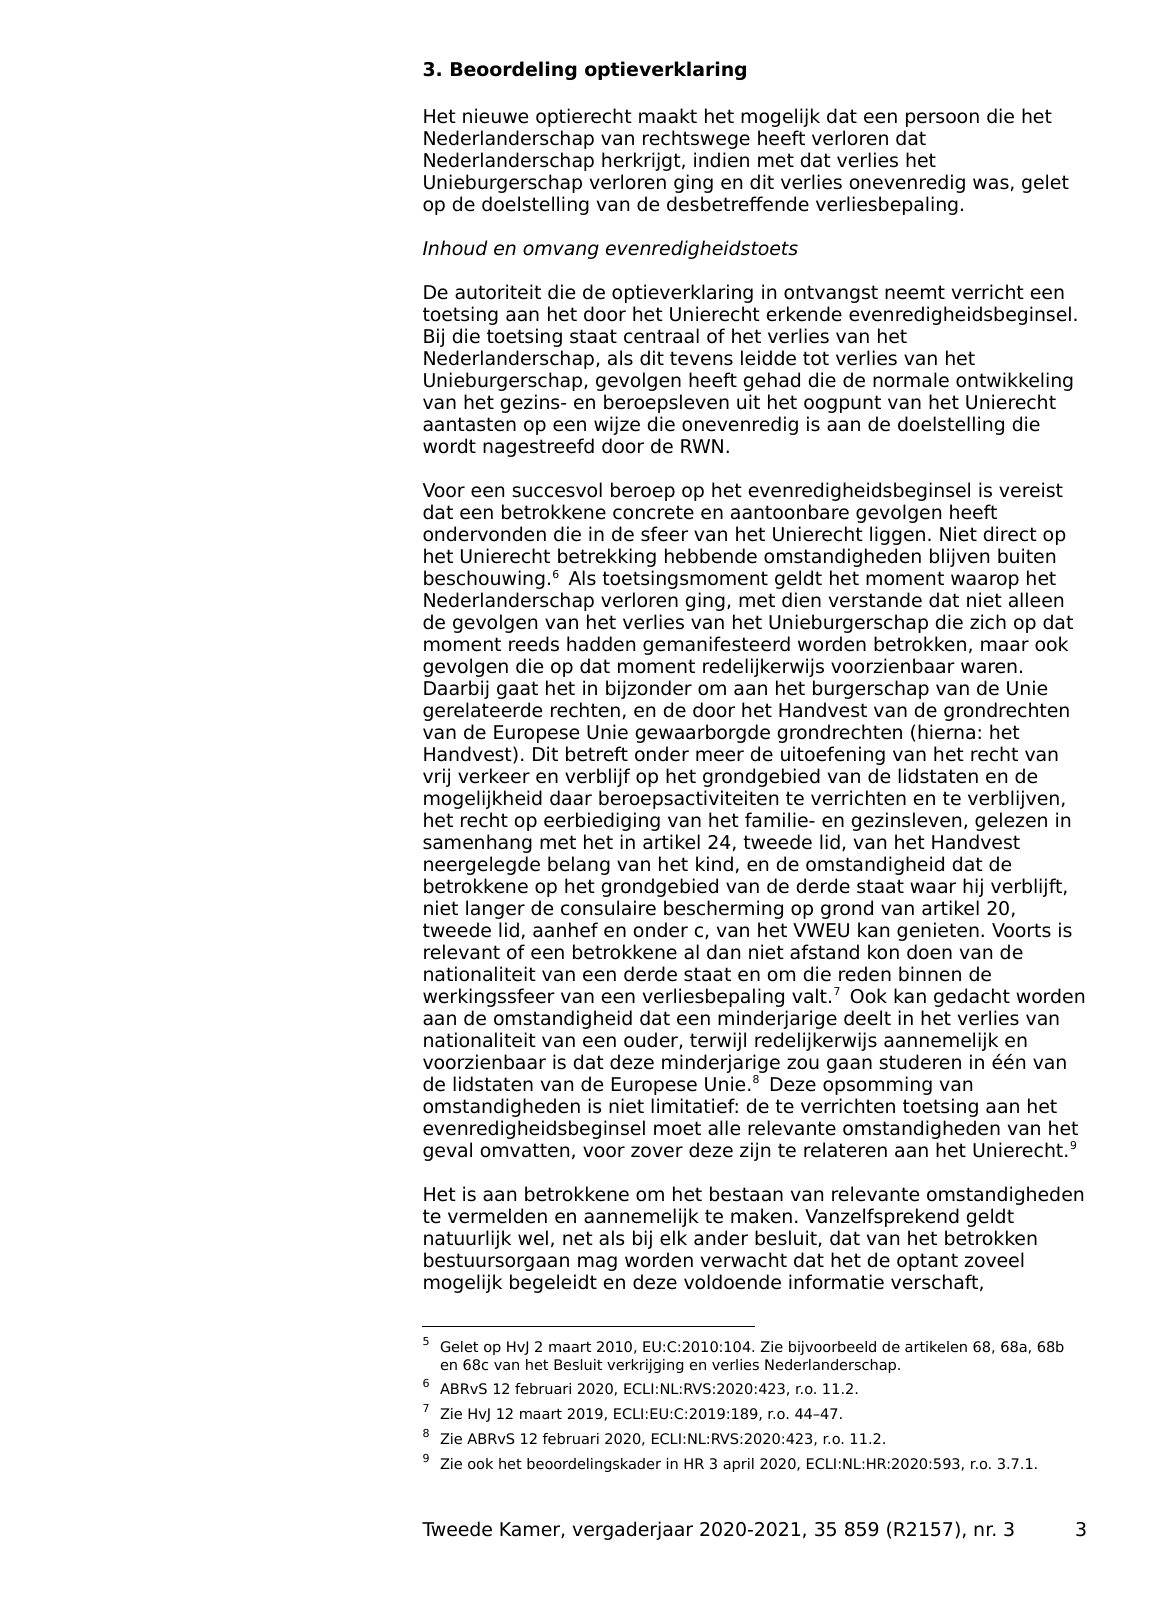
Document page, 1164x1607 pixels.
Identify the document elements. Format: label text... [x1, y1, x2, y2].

text ABRvS 12 februari 2020, ECLI:NL:RVS:2020:423, r.o. 11.2. [422, 1377, 1087, 1399]
text Het is aan betrokkene om het bestaan van relevante omstandigheden te vermelden en aannemelijk te maken. Vanzelfsprekend geldt natuurlijk wel, net als bij elk ander besluit, dat van het betrokken bestuursorgaan mag worden verwacht dat het de optant zoveel mogelijk begeleidt en deze voldoende informatie verschaft, [422, 1184, 1087, 1294]
text Zie ABRvS 12 februari 2020, ECLI:NL:RVS:2020:423, r.o. 11.2. [422, 1427, 1087, 1449]
subtitle Inhoud en omvang evenredigheidstoets [422, 238, 1087, 260]
text Zie HvJ 12 maart 2019, ECLI:EU:C:2019:189, r.o. 44–47. [422, 1402, 1087, 1424]
text Gelet op HvJ 2 maart 2010, EU:C:2010:104. Zie bijvoorbeeld de artikelen 68, 68a, 68b en 68c van het Besluit verkrijging en verlies Nederlanderschap. [422, 1335, 1087, 1374]
text Voor een succesvol beroep op het evenredigheidsbeginsel is vereist dat een betrokkene concrete en aantoonbare gevolgen heeft ondervonden die in de sfeer van het Unierecht liggen. Niet direct op het Unierecht betrekking hebbende omstandigheden blijven buiten beschouwing. Als toetsingsmoment geldt het moment waarop het Nederlanderschap verloren ging, met dien verstande dat niet alleen de gevolgen van het verlies van het Unieburgerschap die zich op dat moment reeds hadden gemanifesteerd worden betrokken, maar ook gevolgen die op dat moment redelijkerwijs voorzienbaar waren. Daarbij gaat het in bijzonder om aan het burgerschap van de Unie gerelateerde rechten, en de door het Handvest van de grondrechten van de Europese Unie gewaarborgde grondrechten (hierna: het Handvest). Dit betreft onder meer de uitoefening van het recht van vrij verkeer en verblijf op het grondgebied van de lidstaten en de mogelijkheid daar beroepsactiviteiten te verrichten en te verblijven, het recht op eerbiediging van het familie- en gezinsleven, gelezen in samenhang met het in artikel 24, tweede lid, van het Handvest neergelegde belang van het kind, en de omstandigheid dat de betrokkene op het grondgebied van de derde staat waar hij verblijft, niet langer de consulaire bescherming op grond van artikel 20, tweede lid, aanhef en onder c, van het VWEU kan genieten. Voorts is relevant of een betrokkene al dan niet afstand kon doen van de nationaliteit van een derde staat en om die reden binnen de werkingssfeer van een verliesbepaling valt. Ook kan gedacht worden aan de omstandigheid dat een minderjarige deelt in het verlies van nationaliteit van een ouder, terwijl redelijkerwijs aannemelijk en voorzienbaar is dat deze minderjarige zou gaan studeren in één van de lidstaten van de Europese Unie. Deze opsomming van omstandigheden is niet limitatief: de te verrichten toetsing aan het evenredigheidsbeginsel moet alle relevante omstandigheden van het geval omvatten, voor zover deze zijn te relateren aan het Unierecht. [422, 480, 1087, 1162]
text Het nieuwe optierecht maakt het mogelijk dat een persoon die het Nederlanderschap van rechtswege heeft verloren dat Nederlanderschap herkrijgt, indien met dat verlies het Unieburgerschap verloren ging en dit verlies onevenredig was, gelet op de doelstelling van de desbetreffende verliesbepaling. [422, 106, 1087, 216]
subtitle 3. Beoordeling optieverklaring [422, 59, 1087, 81]
text Zie ook het beoordelingskader in HR 3 april 2020, ECLI:NL:HR:2020:593, r.o. 3.7.1. [422, 1452, 1087, 1474]
text De autoriteit die de optieverklaring in ontvangst neemt verricht een toetsing aan het door het Unierecht erkende evenredigheidsbeginsel. Bij die toetsing staat centraal of het verlies van het Nederlanderschap, als dit tevens leidde tot verlies van het Unieburgerschap, gevolgen heeft gehad die de normale ontwikkeling van het gezins- en beroepsleven uit het oogpunt van het Unierecht aantasten op een wijze die onevenredig is aan de doelstelling die wordt nagestreefd door de RWN. [422, 282, 1087, 458]
